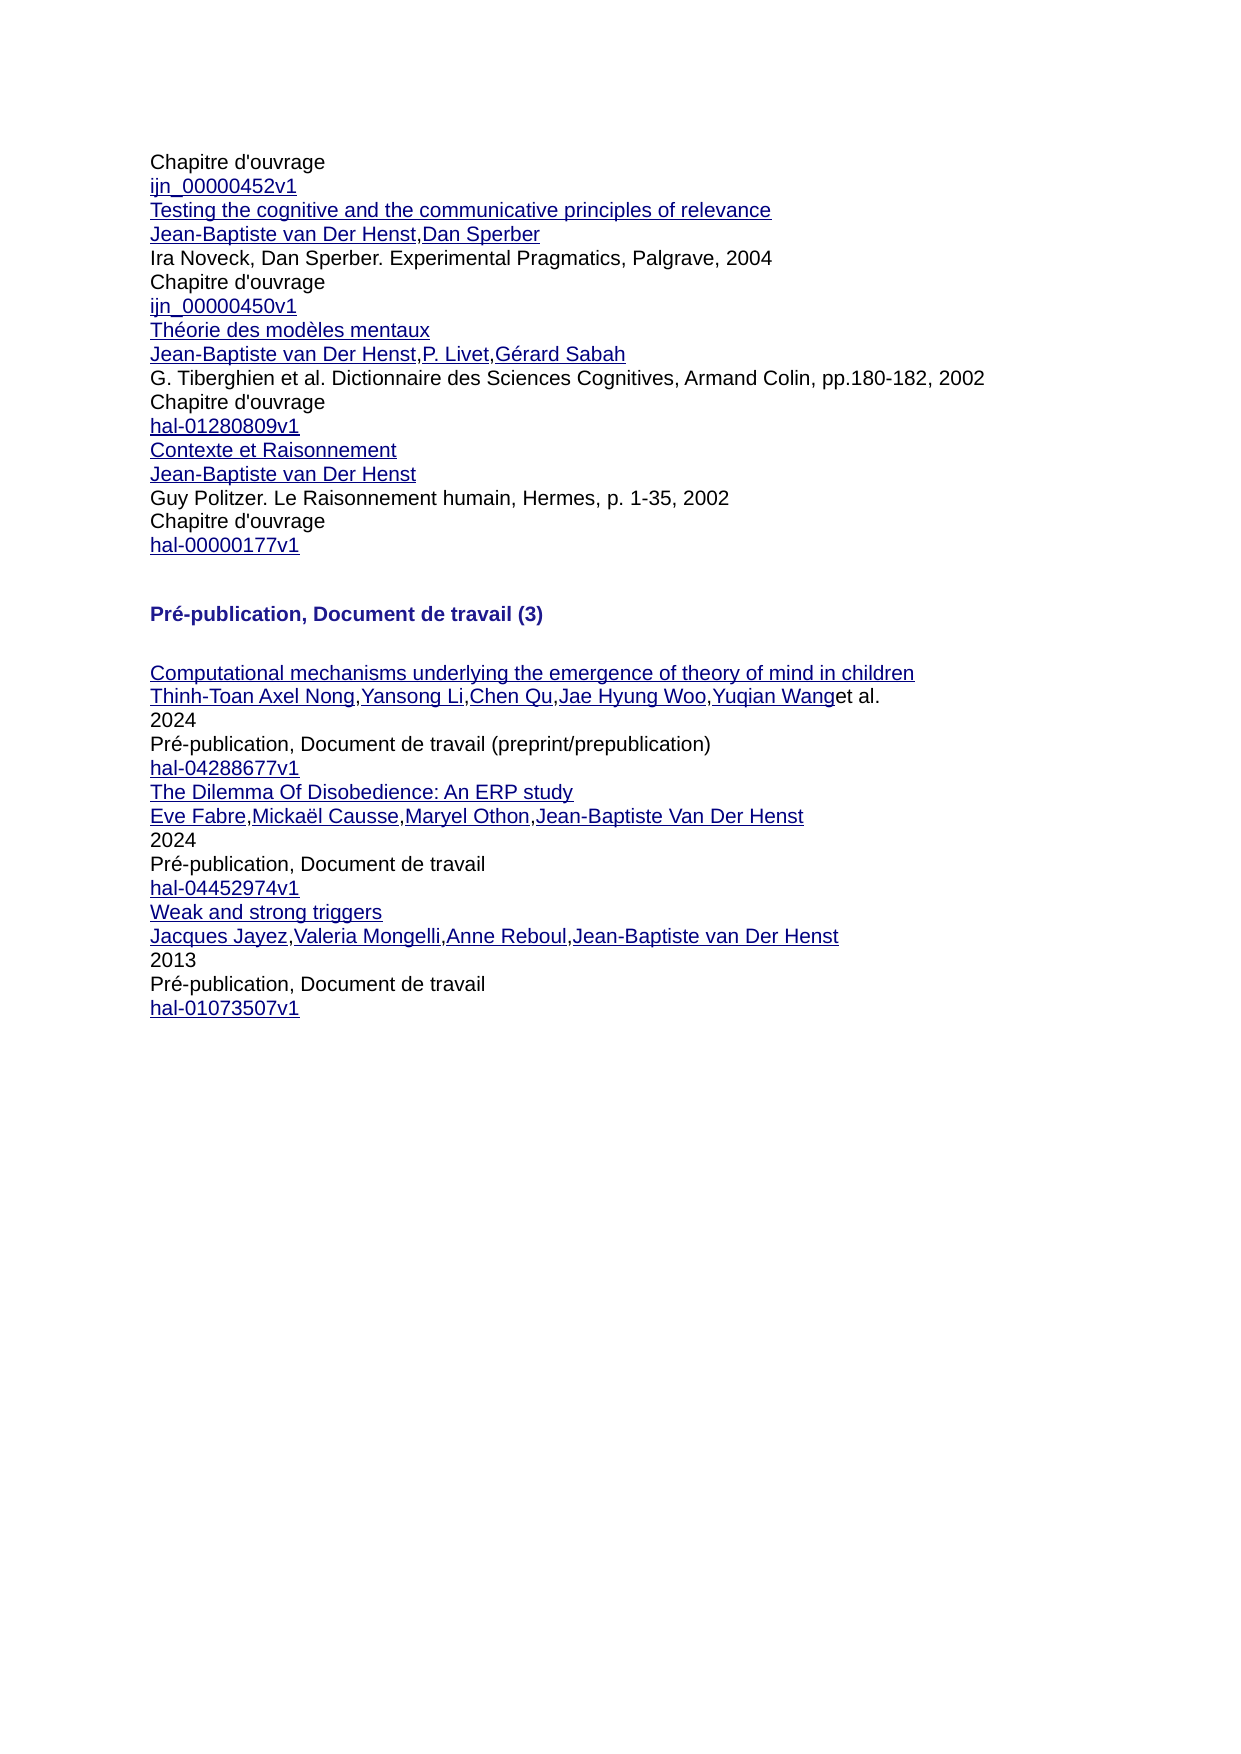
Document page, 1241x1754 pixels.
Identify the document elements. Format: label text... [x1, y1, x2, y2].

subtitle Pré-publication, Document de travail (3) [150, 602, 1090, 626]
table_header Computational mechanisms underlying the emergence of theory of mind in children Thinh-Toan Axel Nong,Yansong Li,Chen Qu,Jae Hyung Woo,Yuqian Wanget al. 2024 Pré-publication, Document de travail (preprint/prepublication) hal-04288677v1 [150, 660, 1090, 780]
table_cell Testing the cognitive and the communicative principles of relevance Jean-Baptiste van Der Henst,Dan Sperber Ira Noveck, Dan Sperber. Experimental Pragmatics, Palgrave, 2004 Chapitre d'ouvrage ijn_00000450v1 [150, 198, 1090, 318]
table_cell Théorie des modèles mentaux Jean-Baptiste van Der Henst,P. Livet,Gérard Sabah G. Tiberghien et al. Dictionnaire des Sciences Cognitives, Armand Colin, pp.180-182, 2002 Chapitre d'ouvrage hal-01280809v1 [150, 318, 1090, 437]
table_cell The Dilemma Of Disobedience: An ERP study Eve Fabre,Mickaël Causse,Maryel Othon,Jean-Baptiste Van Der Henst 2024 Pré-publication, Document de travail hal-04452974v1 [150, 780, 1090, 900]
table_cell Chapitre d'ouvrage ijn_00000452v1 [150, 150, 1090, 198]
table_cell Contexte et Raisonnement Jean-Baptiste van Der Henst Guy Politzer. Le Raisonnement humain, Hermes, p. 1-35, 2002 Chapitre d'ouvrage hal-00000177v1 [150, 438, 1090, 557]
table_cell Weak and strong triggers Jacques Jayez,Valeria Mongelli,Anne Reboul,Jean-Baptiste van Der Henst 2013 Pré-publication, Document de travail hal-01073507v1 [150, 900, 1090, 1020]
